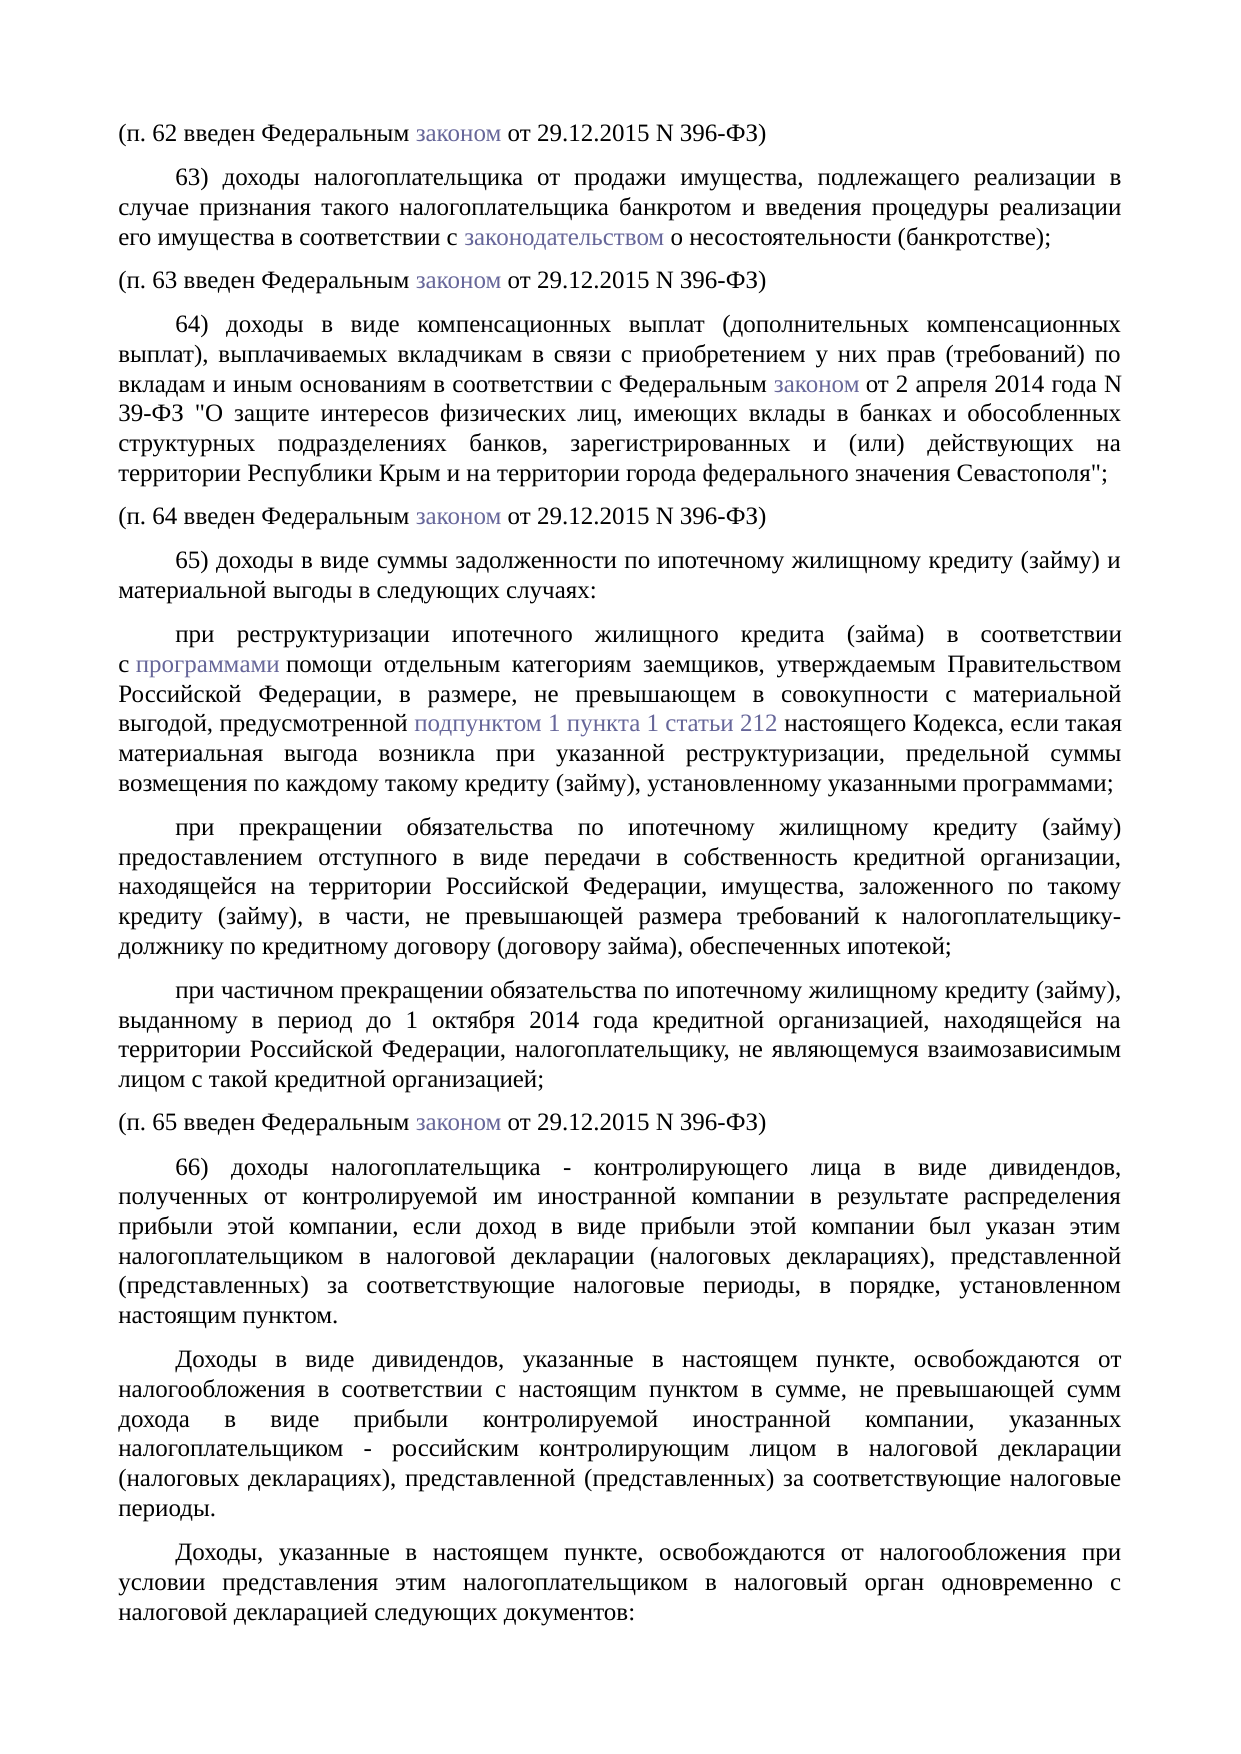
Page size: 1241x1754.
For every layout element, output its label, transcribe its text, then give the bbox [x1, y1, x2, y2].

text (п. 64 введен Федеральным законом от 29.12.2015 N 396-ФЗ) [118, 501, 1122, 530]
text 64) доходы в виде компенсационных выплат (дополнительных компенсационных выплат), выплачиваемых вкладчикам в связи с приобретением у них прав (требований) по вкладам и иным основаниям в соответствии с Федеральным законом от 2 апреля 2014 года N 39-ФЗ "О защите интересов физических лиц, имеющих вклады в банках и обособленных структурных подразделениях банков, зарегистрированных и (или) действующих на территории Республики Крым и на территории города федерального значения Севастополя"; [118, 308, 1122, 487]
text Доходы в виде дивидендов, указанные в настоящем пункте, освобождаются от налогообложения в соответствии с настоящим пунктом в сумме, не превышающей сумм дохода в виде прибыли контролируемой иностранной компании, указанных налогоплательщиком - российским контролирующим лицом в налоговой декларации (налоговых декларациях), представленной (представленных) за соответствующие налоговые периоды. [118, 1343, 1122, 1522]
text (п. 62 введен Федеральным законом от 29.12.2015 N 396-ФЗ) [118, 118, 1122, 147]
text при реструктуризации ипотечного жилищного кредита (займа) в соответствии с программами помощи отдельным категориям заемщиков, утверждаемым Правительством Российской Федерации, в размере, не превышающем в совокупности с материальной выгодой, предусмотренной подпунктом 1 пункта 1 статьи 212 настоящего Кодекса, если такая материальная выгода возникла при указанной реструктуризации, предельной суммы возмещения по каждому такому кредиту (займу), установленному указанными программами; [118, 618, 1122, 797]
text при частичном прекращении обязательства по ипотечному жилищному кредиту (займу), выданному в период до 1 октября 2014 года кредитной организацией, находящейся на территории Российской Федерации, налогоплательщику, не являющемуся взаимозависимым лицом с такой кредитной организацией; [118, 974, 1122, 1093]
text 63) доходы налогоплательщика от продажи имущества, подлежащего реализации в случае признания такого налогоплательщика банкротом и введения процедуры реализации его имущества в соответствии с законодательством о несостоятельности (банкротстве); [118, 161, 1122, 251]
text 66) доходы налогоплательщика - контролирующего лица в виде дивидендов, полученных от контролируемой им иностранной компании в результате распределения прибыли этой компании, если доход в виде прибыли этой компании был указан этим налогоплательщиком в налоговой декларации (налоговых декларациях), представленной (представленных) за соответствующие налоговые периоды, в порядке, установленном настоящим пунктом. [118, 1151, 1122, 1329]
text при прекращении обязательства по ипотечному жилищному кредиту (займу) предоставлением отступного в виде передачи в собственность кредитной организации, находящейся на территории Российской Федерации, имущества, заложенного по такому кредиту (займу), в части, не превышающей размера требований к налогоплательщику-должнику по кредитному договору (договору займа), обеспеченных ипотекой; [118, 811, 1122, 959]
text 65) доходы в виде суммы задолженности по ипотечному жилищному кредиту (займу) и материальной выгоды в следующих случаях: [118, 544, 1122, 604]
text Доходы, указанные в настоящем пункте, освобождаются от налогообложения при условии представления этим налогоплательщиком в налоговый орган одновременно с налоговой декларацией следующих документов: [118, 1536, 1122, 1625]
text (п. 65 введен Федеральным законом от 29.12.2015 N 396-ФЗ) [118, 1107, 1122, 1136]
text (п. 63 введен Федеральным законом от 29.12.2015 N 396-ФЗ) [118, 265, 1122, 294]
